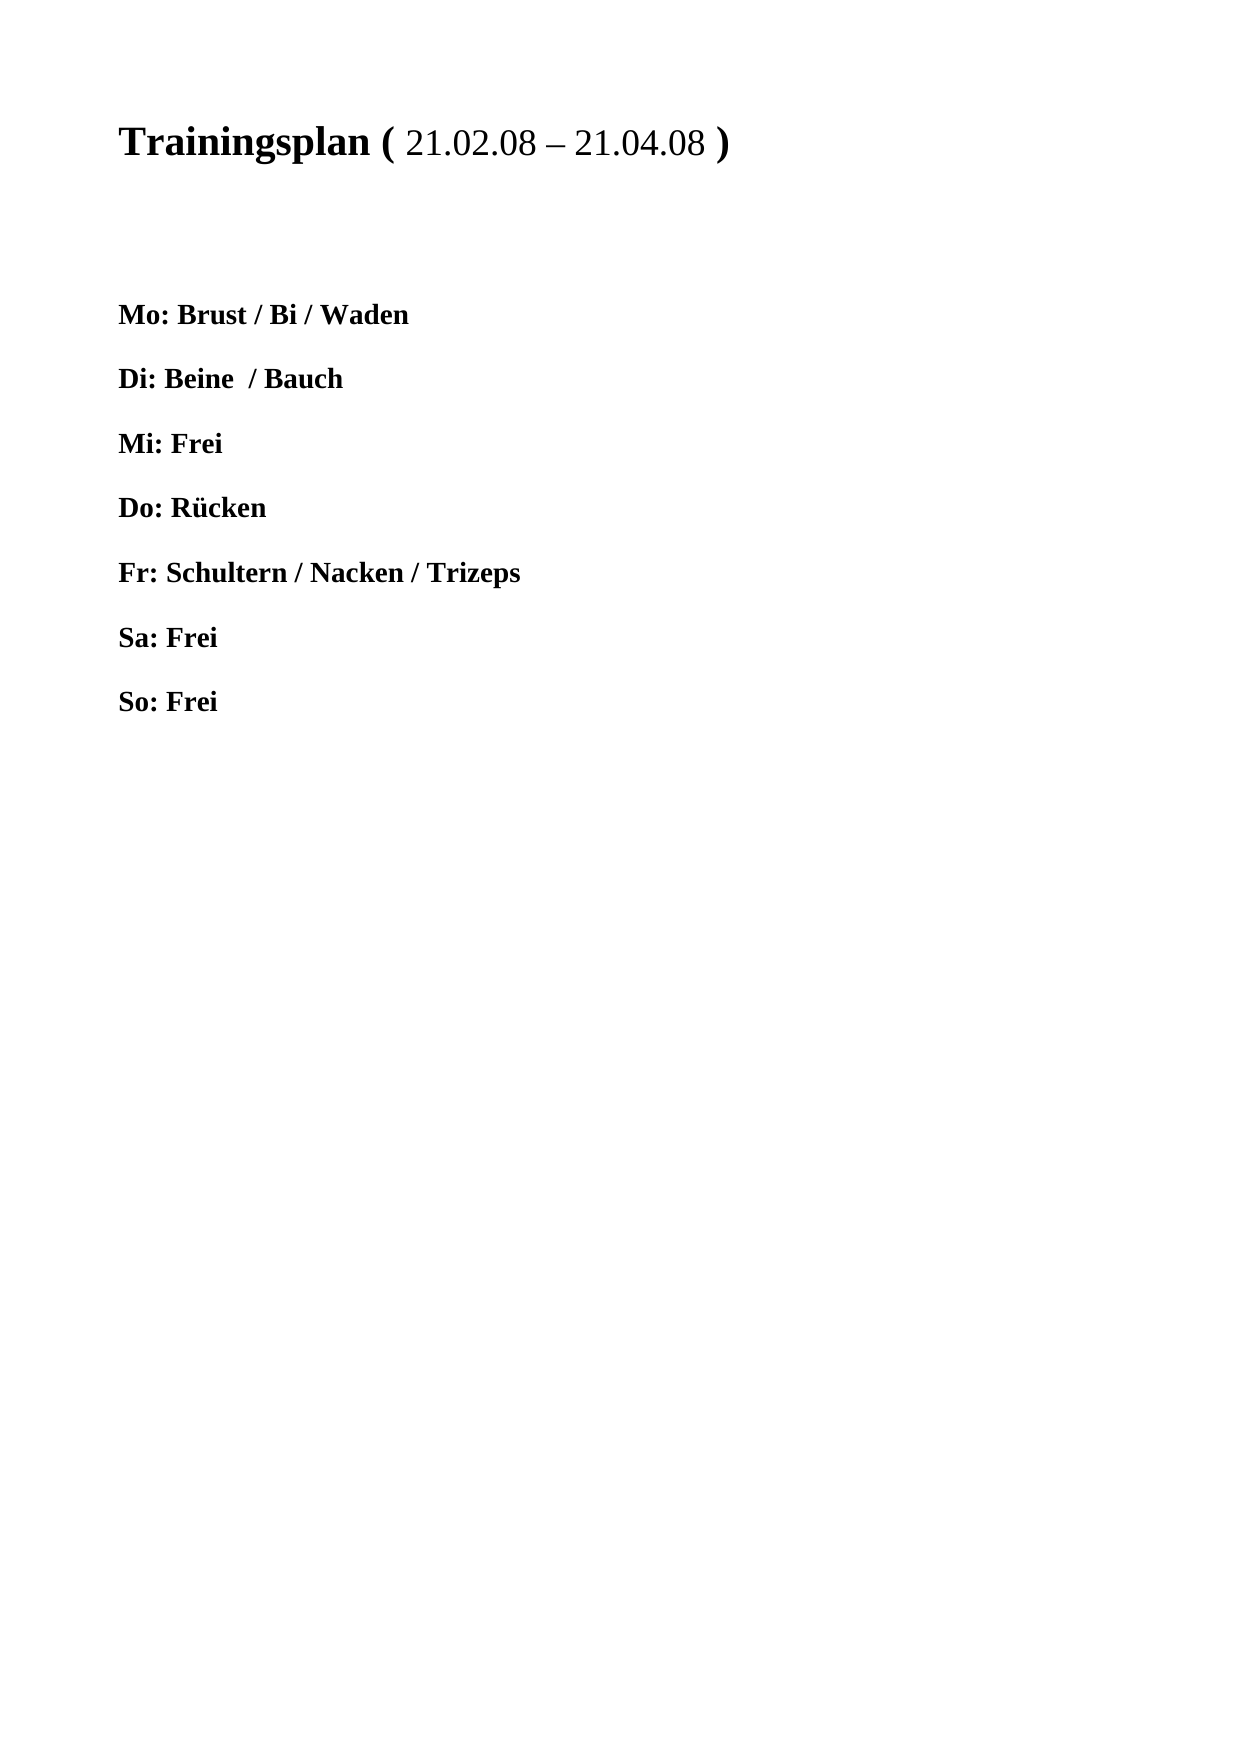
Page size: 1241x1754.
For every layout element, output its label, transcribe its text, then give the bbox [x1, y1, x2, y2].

text Sa: Frei [118, 621, 1122, 653]
text Do: Rücken [118, 492, 1122, 524]
text Mo: Brust / Bi / Waden [118, 298, 1122, 330]
text So: Frei [118, 686, 1122, 718]
text Fr: Schultern / Nacken / Trizeps [118, 556, 1122, 589]
text Trainingsplan ( 21.02.08 – 21.04.08 ) [118, 118, 1122, 164]
text Di: Beine / Bauch [118, 363, 1122, 395]
text Mi: Frei [118, 427, 1122, 459]
